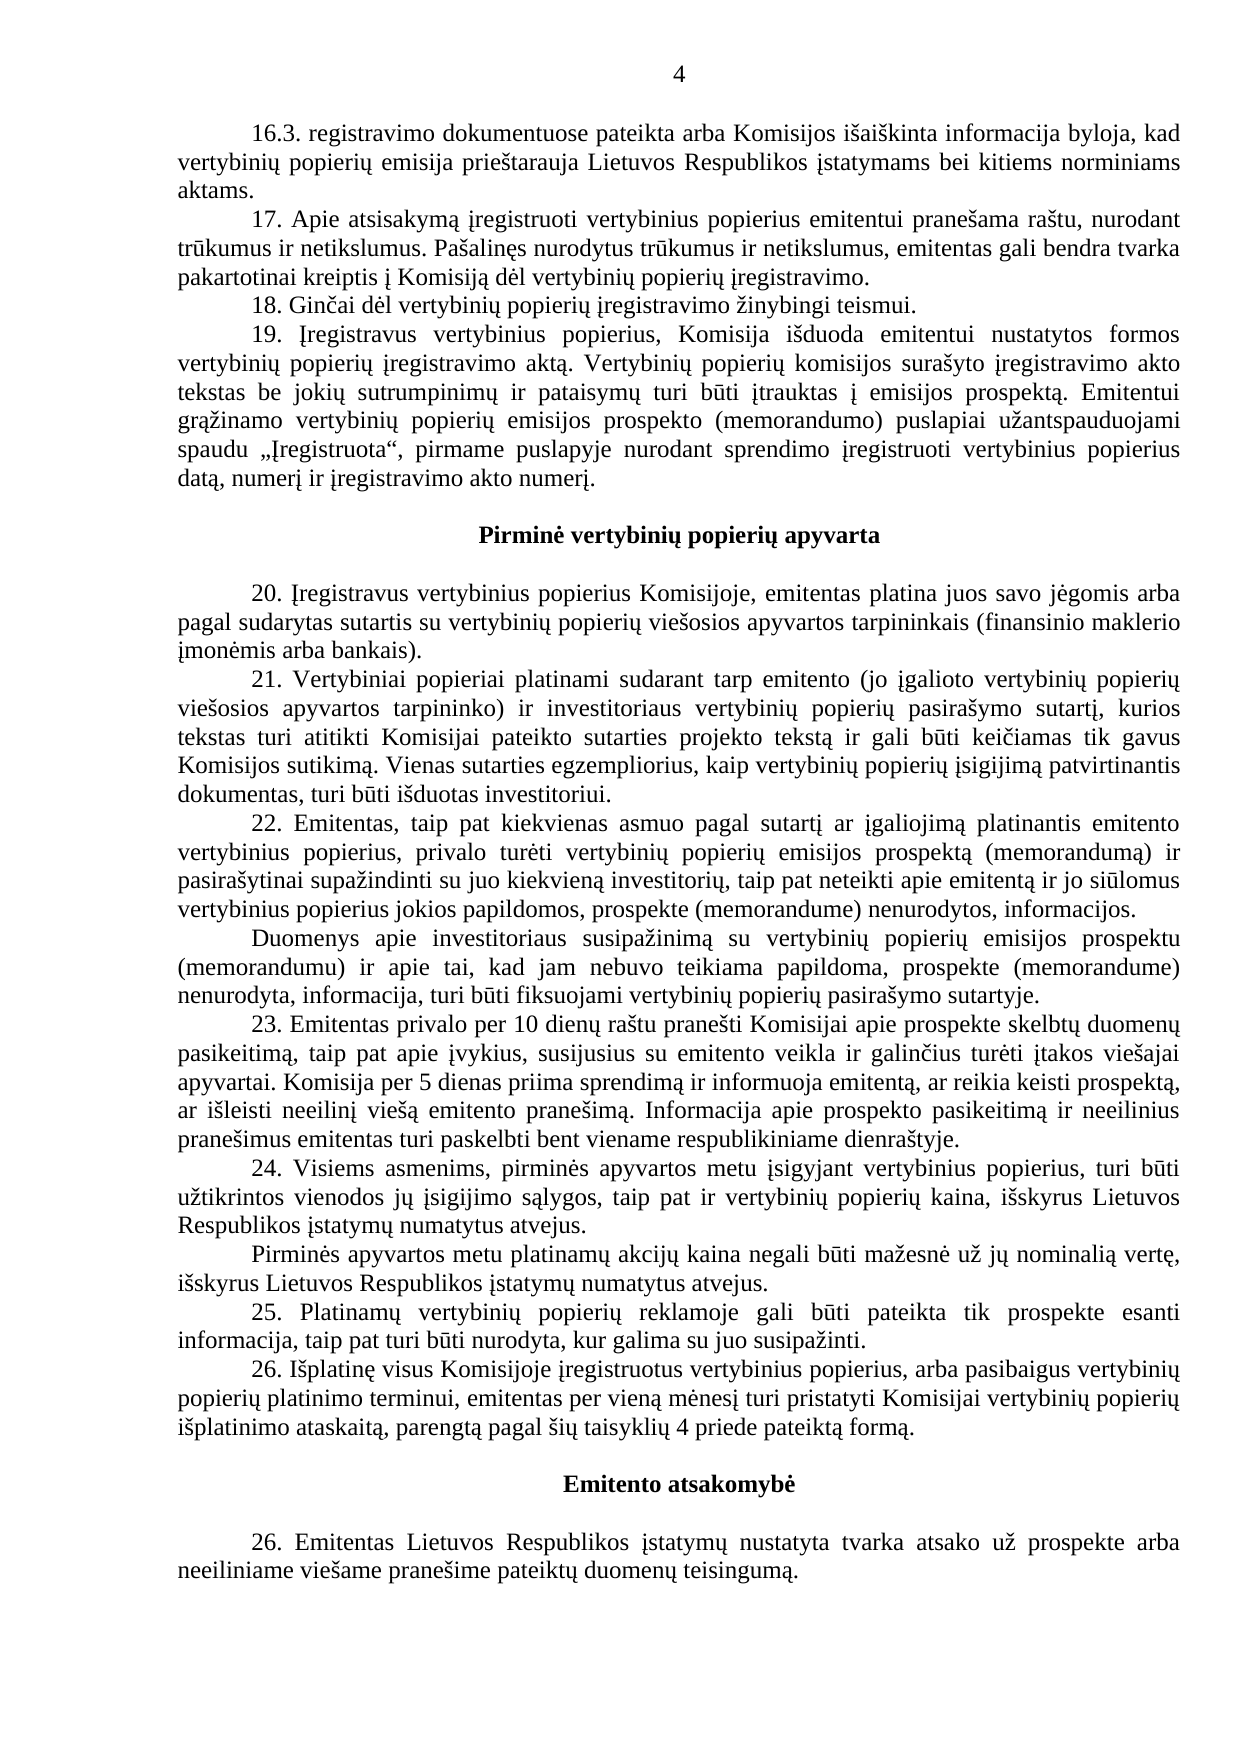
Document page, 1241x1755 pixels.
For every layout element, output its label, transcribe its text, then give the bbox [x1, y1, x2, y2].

text 18. Ginčai dėl vertybinių popierių įregistravimo žinybingi teismui. [177, 291, 1181, 319]
text 22. Emitentas, taip pat kiekvienas asmuo pagal sutartį ar įgaliojimą platinantis emitento vertybinius popierius, privalo turėti vertybinių popierių emisijos prospektą (memorandumą) ir pasirašytinai supažindinti su juo kiekvieną investitorių, taip pat neteikti apie emitentą ir jo siūlomus vertybinius popierius jokios papildomos, prospekte (memorandume) nenurodytos, informacijos. [177, 808, 1181, 923]
text 26. Emitentas Lietuvos Respublikos įstatymų nustatyta tvarka atsako už prospekte arba neeiliniame viešame pranešime pateiktų duomenų teisingumą. [177, 1527, 1181, 1584]
text Duomenys apie investitoriaus susipažinimą su vertybinių popierių emisijos prospektu (memorandumu) ir apie tai, kad jam nebuvo teikiama papildoma, prospekte (memorandume) nenurodyta, informacija, turi būti fiksuojami vertybinių popierių pasirašymo sutartyje. [177, 923, 1181, 1009]
text 24. Visiems asmenims, pirminės apyvartos metu įsigyjant vertybinius popierius, turi būti užtikrintos vienodos jų įsigijimo sąlygos, taip pat ir vertybinių popierių kaina, išskyrus Lietuvos Respublikos įstatymų numatytus atvejus. [177, 1153, 1181, 1239]
text 16.3. registravimo dokumentuose pateikta arba Komisijos išaiškinta informacija byloja, kad vertybinių popierių emisija prieštarauja Lietuvos Respublikos įstatymams bei kitiems norminiams aktams. [177, 118, 1181, 204]
text 26. Išplatinę visus Komisijoje įregistruotus vertybinius popierius, arba pasibaigus vertybinių popierių platinimo terminui, emitentas per vieną mėnesį turi pristatyti Komisijai vertybinių popierių išplatinimo ataskaitą, parengtą pagal šių taisyklių 4 priede pateiktą formą. [177, 1354, 1181, 1441]
text Emitento atsakomybė [177, 1469, 1181, 1498]
text 21. Vertybiniai popieriai platinami sudarant tarp emitento (jo įgalioto vertybinių popierių viešosios apyvartos tarpininko) ir investitoriaus vertybinių popierių pasirašymo sutartį, kurios tekstas turi atitikti Komisijai pateikto sutarties projekto tekstą ir gali būti keičiamas tik gavus Komisijos sutikimą. Vienas sutarties egzempliorius, kaip vertybinių popierių įsigijimą patvirtinantis dokumentas, turi būti išduotas investitoriui. [177, 664, 1181, 808]
text Pirminės apyvartos metu platinamų akcijų kaina negali būti mažesnė už jų nominalią vertę, išskyrus Lietuvos Respublikos įstatymų numatytus atvejus. [177, 1239, 1181, 1297]
text 19. Įregistravus vertybinius popierius, Komisija išduoda emitentui nustatytos formos vertybinių popierių įregistravimo aktą. Vertybinių popierių komisijos surašyto įregistravimo akto tekstas be jokių sutrumpinimų ir pataisymų turi būti įtrauktas į emisijos prospektą. Emitentui grąžinamo vertybinių popierių emisijos prospekto (memorandumo) puslapiai užantspauduojami spaudu „Įregistruota“, pirmame puslapyje nurodant sprendimo įregistruoti vertybinius popierius datą, numerį ir įregistravimo akto numerį. [177, 319, 1181, 492]
text 25. Platinamų vertybinių popierių reklamoje gali būti pateikta tik prospekte esanti informacija, taip pat turi būti nurodyta, kur galima su juo susipažinti. [177, 1297, 1181, 1354]
text 20. Įregistravus vertybinius popierius Komisijoje, emitentas platina juos savo jėgomis arba pagal sudarytas sutartis su vertybinių popierių viešosios apyvartos tarpininkais (finansinio maklerio įmonėmis arba bankais). [177, 578, 1181, 664]
text 17. Apie atsisakymą įregistruoti vertybinius popierius emitentui pranešama raštu, nurodant trūkumus ir netikslumus. Pašalinęs nurodytus trūkumus ir netikslumus, emitentas gali bendra tvarka pakartotinai kreiptis į Komisiją dėl vertybinių popierių įregistravimo. [177, 204, 1181, 291]
text Pirminė vertybinių popierių apyvarta [177, 521, 1181, 549]
text 23. Emitentas privalo per 10 dienų raštu pranešti Komisijai apie prospekte skelbtų duomenų pasikeitimą, taip pat apie įvykius, susijusius su emitento veikla ir galinčius turėti įtakos viešajai apyvartai. Komisija per 5 dienas priima sprendimą ir informuoja emitentą, ar reikia keisti prospektą, ar išleisti neeilinį viešą emitento pranešimą. Informacija apie prospekto pasikeitimą ir neeilinius pranešimus emitentas turi paskelbti bent viename respublikiniame dienraštyje. [177, 1009, 1181, 1153]
